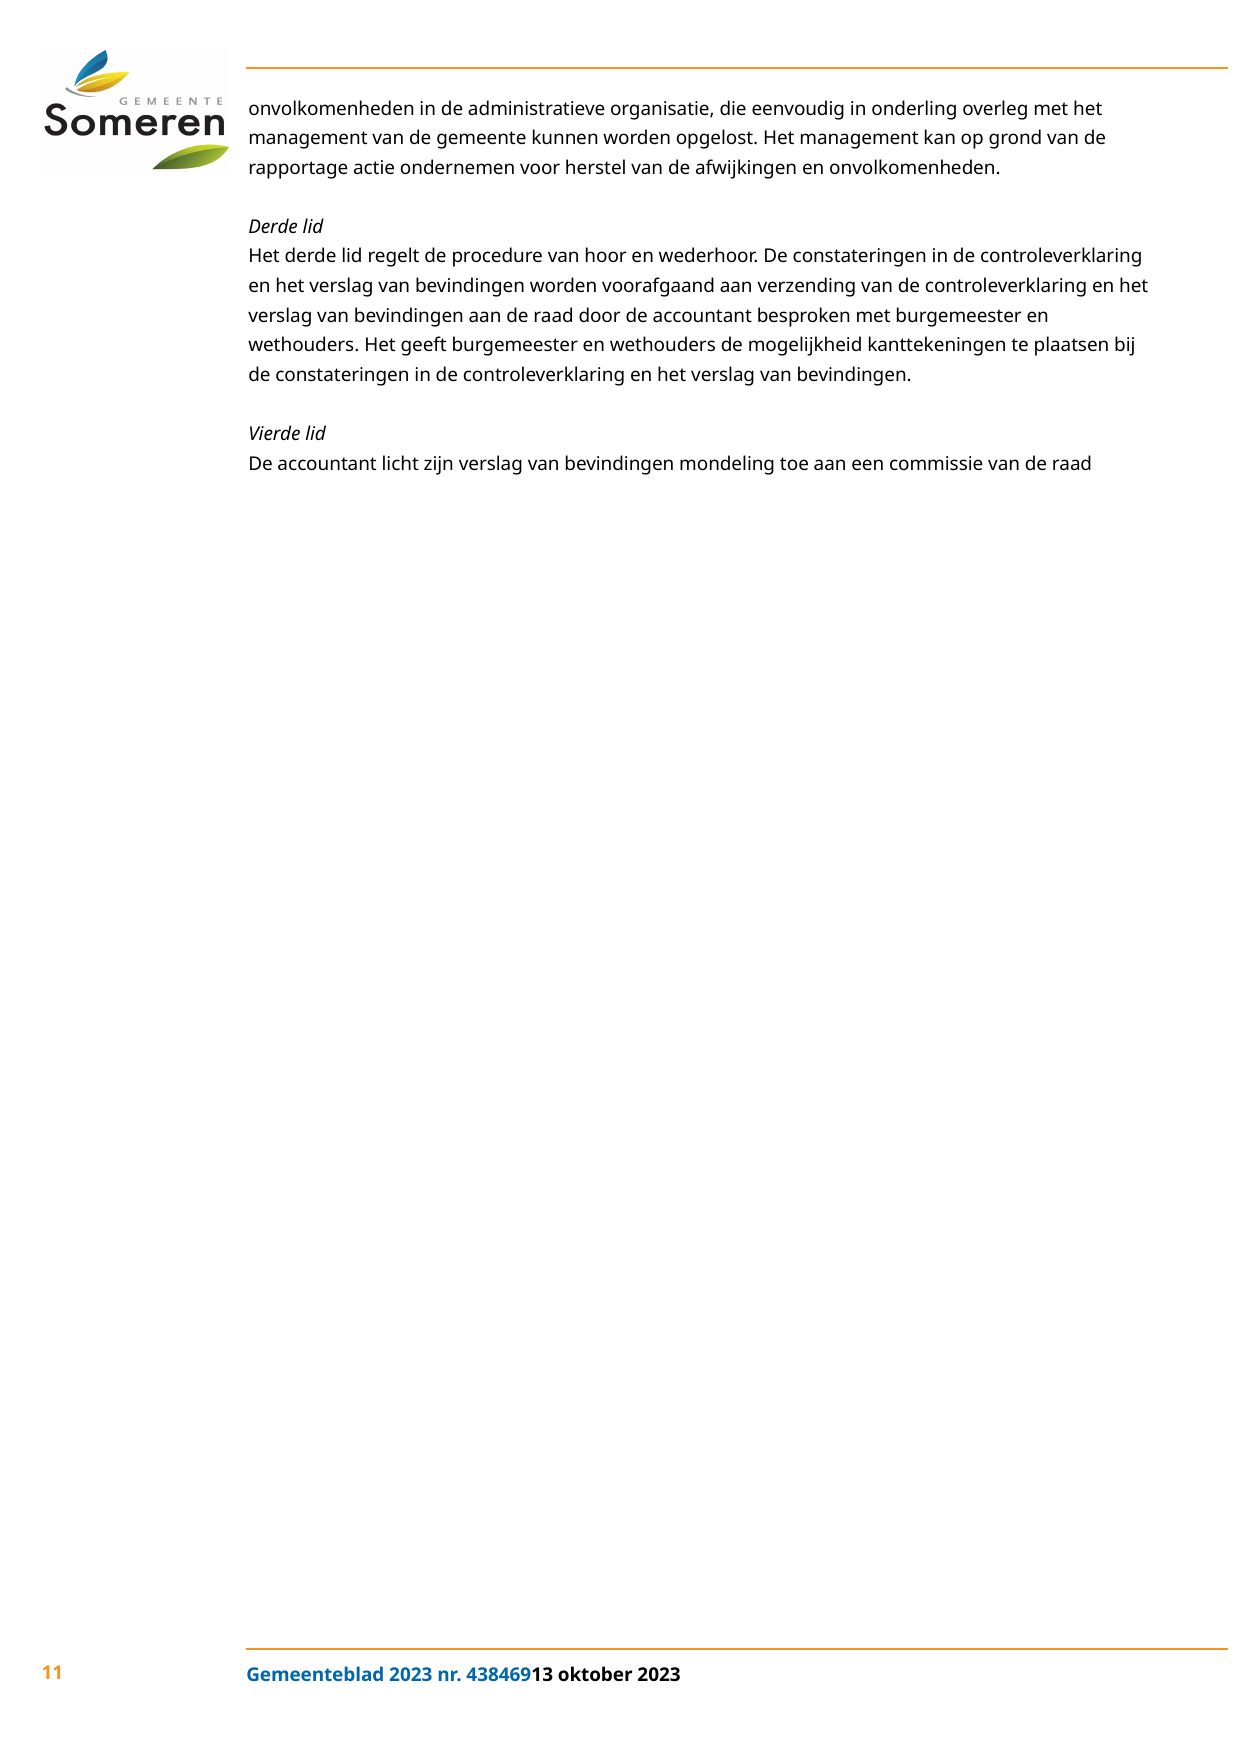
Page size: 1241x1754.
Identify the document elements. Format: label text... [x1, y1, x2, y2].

text onvolkomenheden in de administratieve organisatie, die eenvoudig in onderling overleg met het management van de gemeente kunnen worden opgelost. Het management kan op grond van de rapportage actie ondernemen voor herstel van de afwijkingen en onvolkomenheden. [248, 95, 1152, 180]
text De accountant licht zijn verslag van bevindingen mondeling toe aan een commissie van de raad [248, 450, 1152, 476]
text Het derde lid regelt de procedure van hoor en wederhoor. De constateringen in de controleverklaring en het verslag van bevindingen worden voorafgaand aan verzending van de controleverklaring en het verslag van bevindingen aan de raad door de accountant besproken met burgemeester en wethouders. Het geeft burgemeester en wethouders de mogelijkheid kanttekeningen te plaatsen bij de constateringen in de controleverklaring en het verslag van bevindingen. [248, 243, 1152, 387]
text Vierde lid [248, 420, 1152, 446]
text Derde lid [248, 213, 1152, 239]
picture [41, 47, 231, 172]
